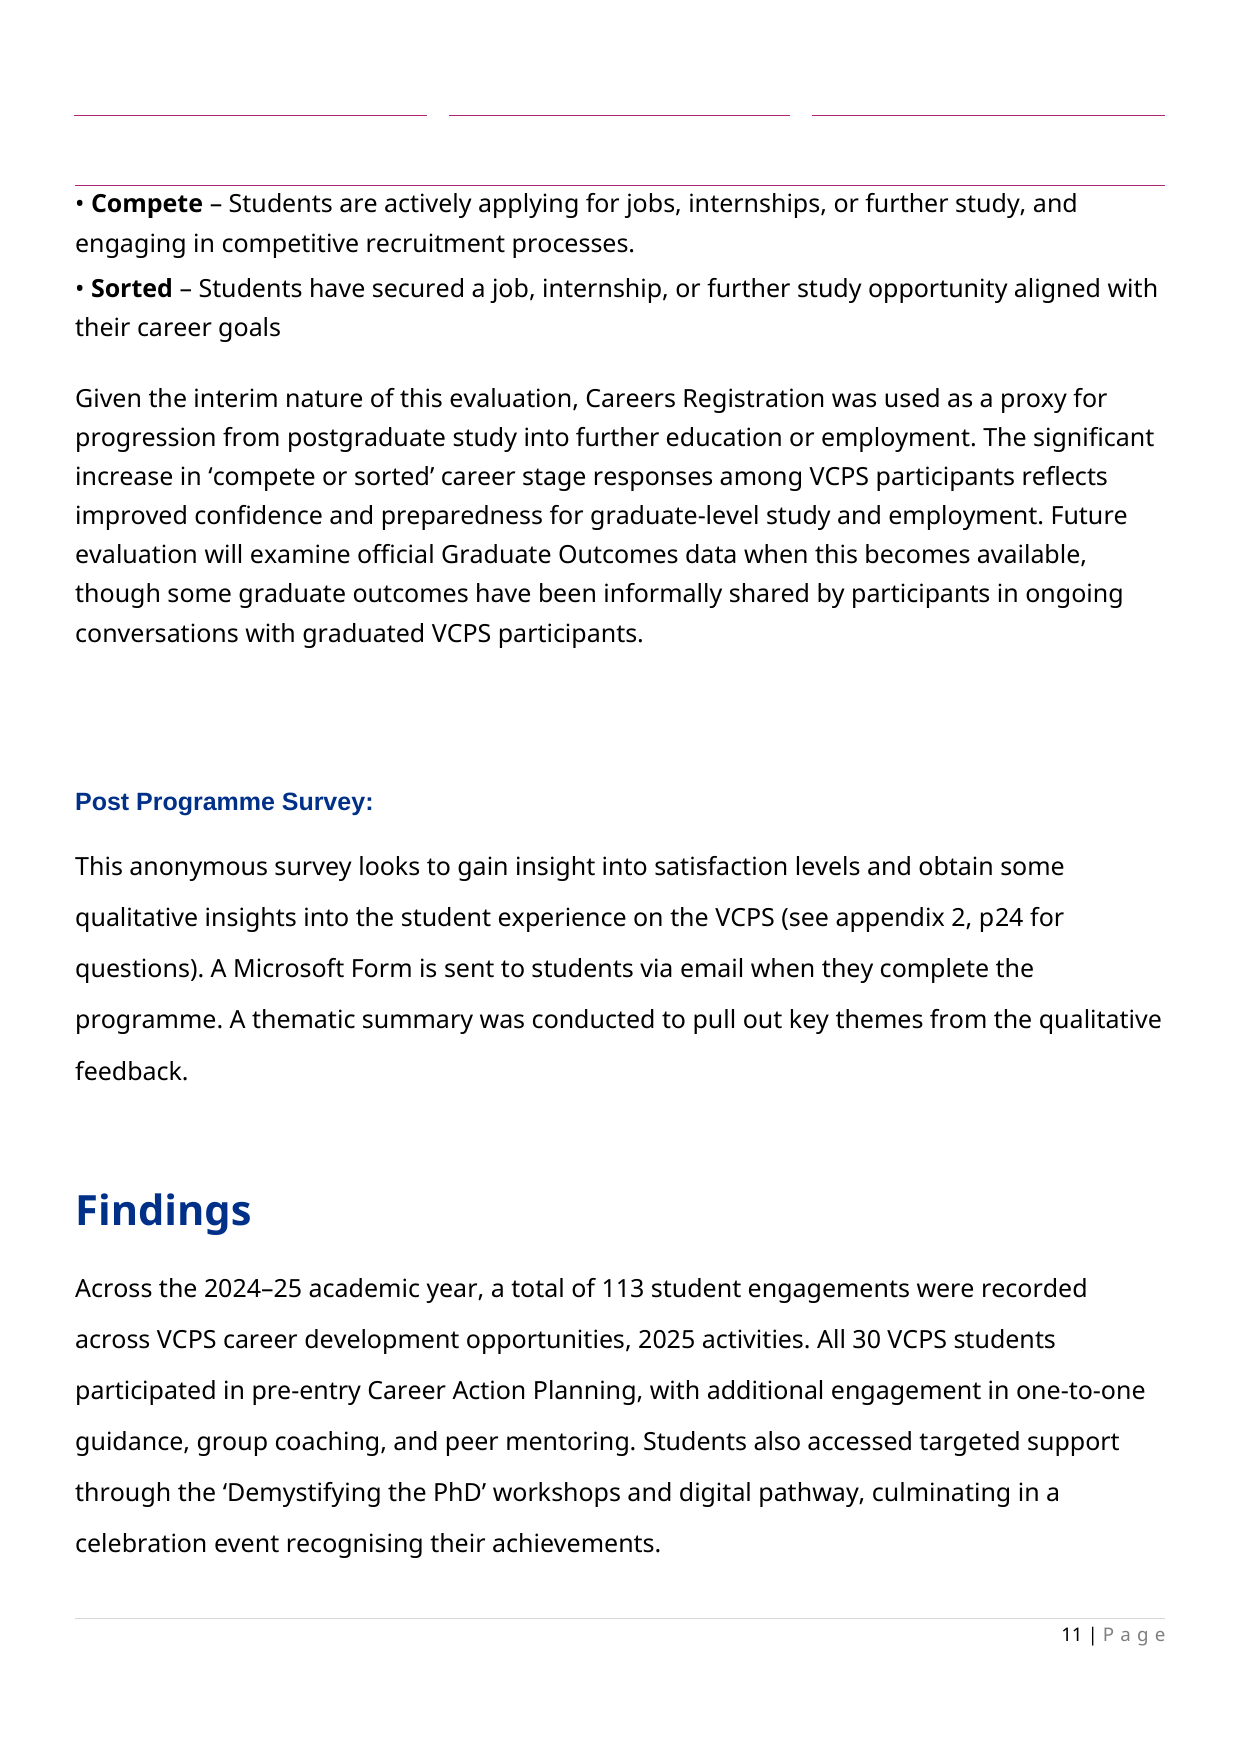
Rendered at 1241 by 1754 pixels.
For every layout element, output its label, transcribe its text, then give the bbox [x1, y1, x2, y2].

text Across the 2024–25 academic year, a total of 113 student engagements were recorded across VCPS career development opportunities, 2025 activities. All 30 VCPS students participated in pre-entry Career Action Planning, with additional engagement in one-to-one guidance, group coaching, and peer mentoring. Students also accessed targeted support through the ‘Demystifying the PhD’ workshops and digital pathway, culminating in a celebration event recognising their achievements. [75, 1271, 1165, 1560]
text • Compete – Students are actively applying for jobs, internships, or further study, and engaging in competitive recruitment processes. [75, 186, 1165, 259]
text • Sorted – Students have secured a job, internship, or further study opportunity aligned with their career goals [75, 271, 1165, 344]
text This anonymous survey looks to gain insight into satisfaction levels and obtain some qualitative insights into the student experience on the VCPS (see appendix 2, p21 for questions). A Microsoft Form is sent to students via email when they complete the programme. A thematic summary was conducted to pull out key themes from the qualitative feedback. [75, 849, 1165, 1087]
subtitle Findings [75, 1181, 1165, 1238]
subtitle Post Programme Survey: [75, 787, 1165, 816]
text Given the interim nature of this evaluation, Careers Registration was used as a proxy for progression from postgraduate study into further education or employment. The significant increase in ‘compete or sorted’ career stage responses among VCPS participants reflects improved confidence and preparedness for graduate-level study and employment. Future evaluation will examine official Graduate Outcomes data when this becomes available, though some graduate outcomes have been informally shared by participants in ongoing conversations with graduated VCPS participants. [75, 380, 1165, 649]
